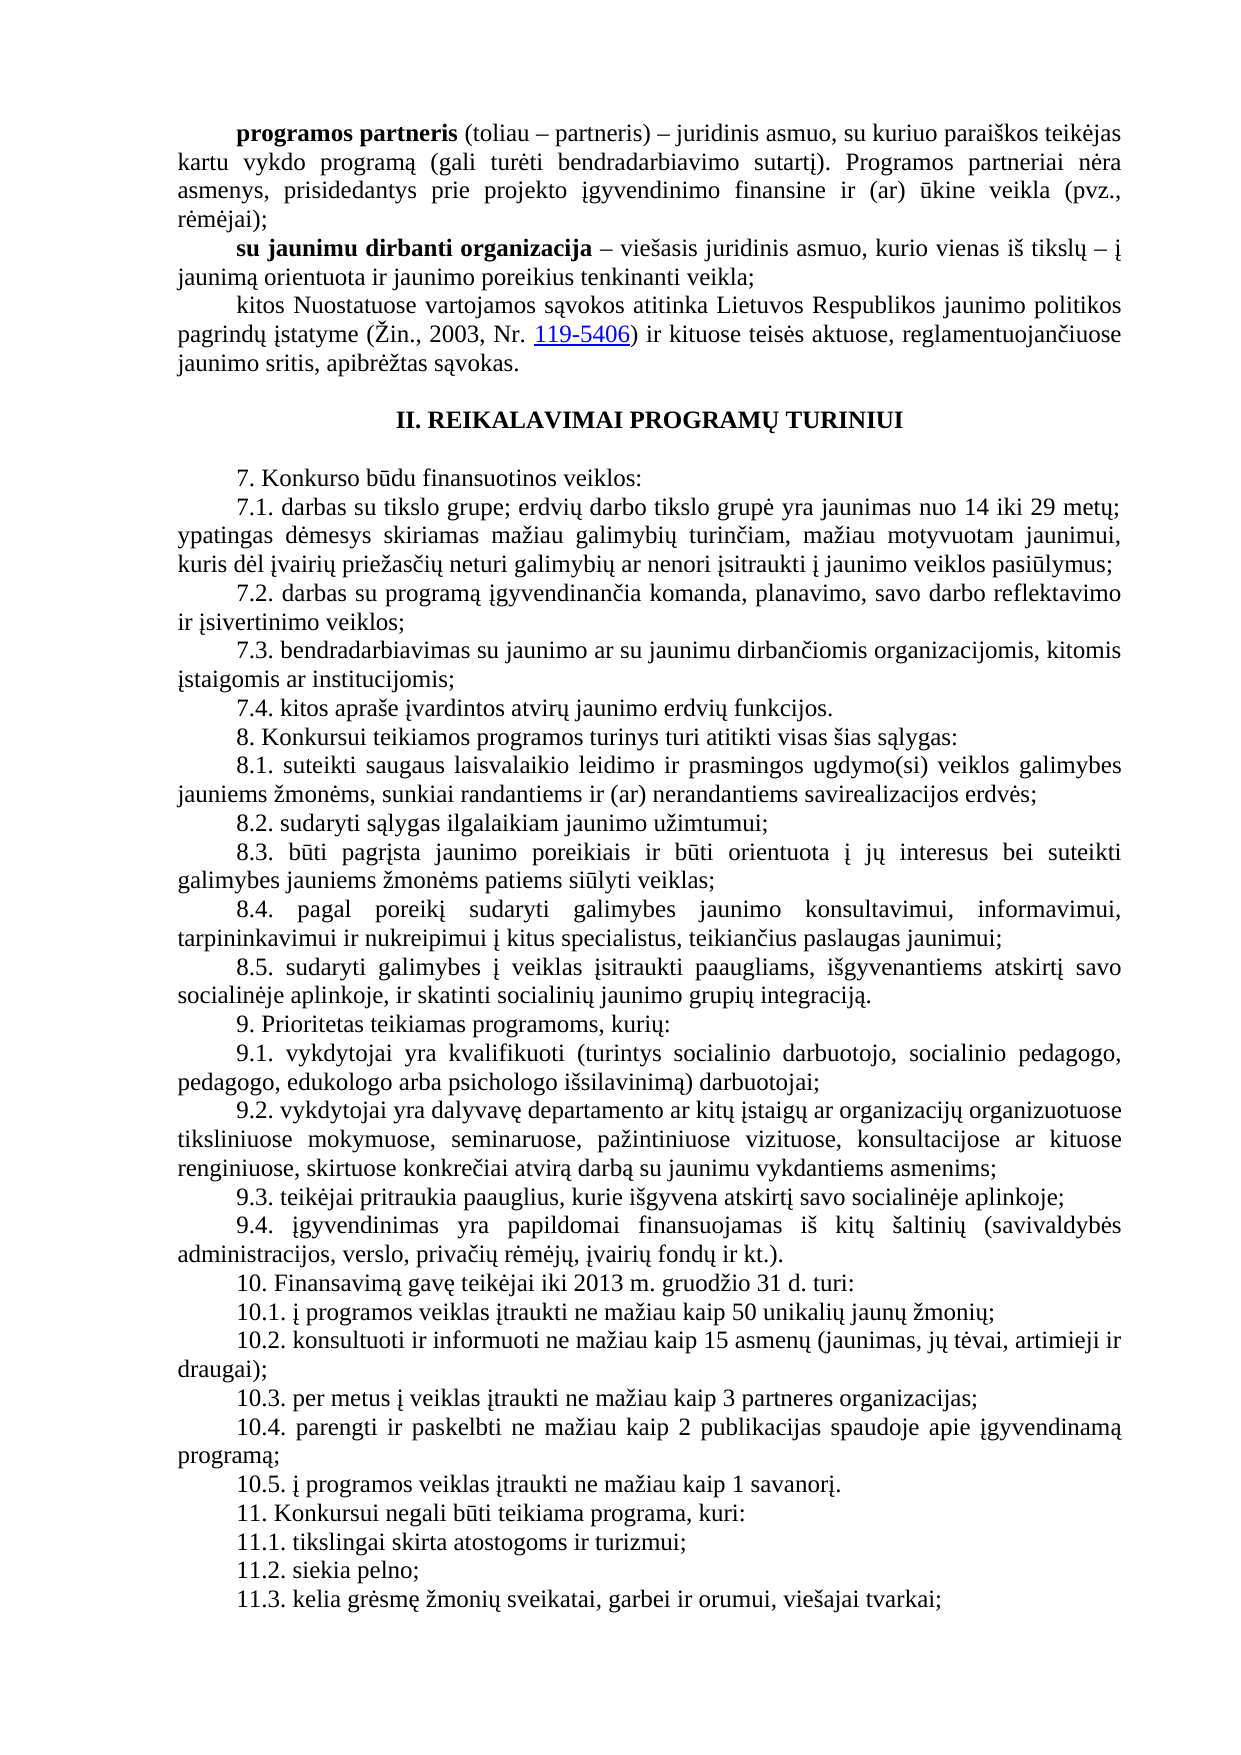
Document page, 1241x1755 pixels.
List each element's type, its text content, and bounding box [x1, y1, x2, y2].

text 10. Finansavimą gavę teikėjai iki 2013 m. gruodžio 31 d. turi: [177, 1268, 1122, 1297]
text 8. Konkursui teikiamos programos turinys turi atitikti visas šias sąlygas: [177, 722, 1122, 751]
text 8.4. pagal poreikį sudaryti galimybes jaunimo konsultavimui, informavimui, tarpininkavimui ir nukreipimui į kitus specialistus, teikiančius paslaugas jaunimui; [177, 894, 1122, 952]
text 8.1. suteikti saugaus laisvalaikio leidimo ir prasmingos ugdymo(si) veiklos galimybes jauniems žmonėms, sunkiai randantiems ir (ar) nerandantiems savirealizacijos erdvės; [177, 751, 1122, 808]
text 11.3. kelia grėsmę žmonių sveikatai, garbei ir orumui, viešajai tvarkai; [177, 1584, 1122, 1613]
text 10.1. į programos veiklas įtraukti ne mažiau kaip 50 unikalių jaunų žmonių; [177, 1297, 1122, 1326]
text 9.4. įgyvendinimas yra papildomai finansuojamas iš kitų šaltinių (savivaldybės administracijos, verslo, privačių rėmėjų, įvairių fondų ir kt.). [177, 1211, 1122, 1268]
text 9.1. vykdytojai yra kvalifikuoti (turintys socialinio darbuotojo, socialinio pedagogo, pedagogo, edukologo arba psichologo išsilavinimą) darbuotojai; [177, 1038, 1122, 1096]
text 8.3. būti pagrįsta jaunimo poreikiais ir būti orientuota į jų interesus bei suteikti galimybes jauniems žmonėms patiems siūlyti veiklas; [177, 837, 1122, 894]
text 9.3. teikėjai pritraukia paauglius, kurie išgyvena atskirtį savo socialinėje aplinkoje; [177, 1182, 1122, 1211]
text II. REIKALAVIMAI PROGRAMŲ TURINIUI [177, 406, 1122, 434]
text 7. Konkurso būdu finansuotinos veiklos: [177, 463, 1122, 492]
text programos partneris (toliau – partneris) – juridinis asmuo, su kuriuo paraiškos teikėjas kartu vykdo programą (gali turėti bendradarbiavimo sutartį). Programos partneriai nėra asmenys, prisidedantys prie projekto įgyvendinimo finansine ir (ar) ūkine veikla (pvz., rėmėjai); [177, 118, 1122, 233]
text 7.3. bendradarbiavimas su jaunimo ar su jaunimu dirbančiomis organizacijomis, kitomis įstaigomis ar institucijomis; [177, 636, 1122, 693]
text 8.5. sudaryti galimybes į veiklas įsitraukti paaugliams, išgyvenantiems atskirtį savo socialinėje aplinkoje, ir skatinti socialinių jaunimo grupių integraciją. [177, 952, 1122, 1009]
text 7.2. darbas su programą įgyvendinančia komanda, planavimo, savo darbo reflektavimo ir įsivertinimo veiklos; [177, 578, 1122, 636]
text 11.1. tikslingai skirta atostogoms ir turizmui; [177, 1527, 1122, 1556]
text 7.4. kitos apraše įvardintos atvirų jaunimo erdvių funkcijos. [177, 693, 1122, 722]
text 10.5. į programos veiklas įtraukti ne mažiau kaip 1 savanorį. [177, 1469, 1122, 1498]
text kitos Nuostatuose vartojamos sąvokos atitinka Lietuvos Respublikos jaunimo politikos pagrindų įstatyme (Žin., 2003, Nr. 119-5406) ir kituose teisės aktuose, reglamentuojančiuose jaunimo sritis, apibrėžtas sąvokas. [177, 291, 1122, 377]
text su jaunimu dirbanti organizacija – viešasis juridinis asmuo, kurio vienas iš tikslų – į jaunimą orientuota ir jaunimo poreikius tenkinanti veikla; [177, 233, 1122, 291]
text 7.1. darbas su tikslo grupe; erdvių darbo tikslo grupė yra jaunimas nuo 14 iki 29 metų; ypatingas dėmesys skiriamas mažiau galimybių turinčiam, mažiau motyvuotam jaunimui, kuris dėl įvairių priežasčių neturi galimybių ar nenori įsitraukti į jaunimo veiklos pasiūlymus; [177, 492, 1122, 578]
text 9. Prioritetas teikiamas programoms, kurių: [177, 1009, 1122, 1038]
text 8.2. sudaryti sąlygas ilgalaikiam jaunimo užimtumui; [177, 808, 1122, 837]
text 11.2. siekia pelno; [177, 1556, 1122, 1584]
text 10.4. parengti ir paskelbti ne mažiau kaip 2 publikacijas spaudoje apie įgyvendinamą programą; [177, 1412, 1122, 1469]
text 10.2. konsultuoti ir informuoti ne mažiau kaip 15 asmenų (jaunimas, jų tėvai, artimieji ir draugai); [177, 1326, 1122, 1383]
text 11. Konkursui negali būti teikiama programa, kuri: [177, 1498, 1122, 1527]
text 10.3. per metus į veiklas įtraukti ne mažiau kaip 3 partneres organizacijas; [177, 1383, 1122, 1412]
text 9.2. vykdytojai yra dalyvavę departamento ar kitų įstaigų ar organizacijų organizuotuose tiksliniuose mokymuose, seminaruose, pažintiniuose vizituose, konsultacijose ar kituose renginiuose, skirtuose konkrečiai atvirą darbą su jaunimu vykdantiems asmenims; [177, 1096, 1122, 1182]
